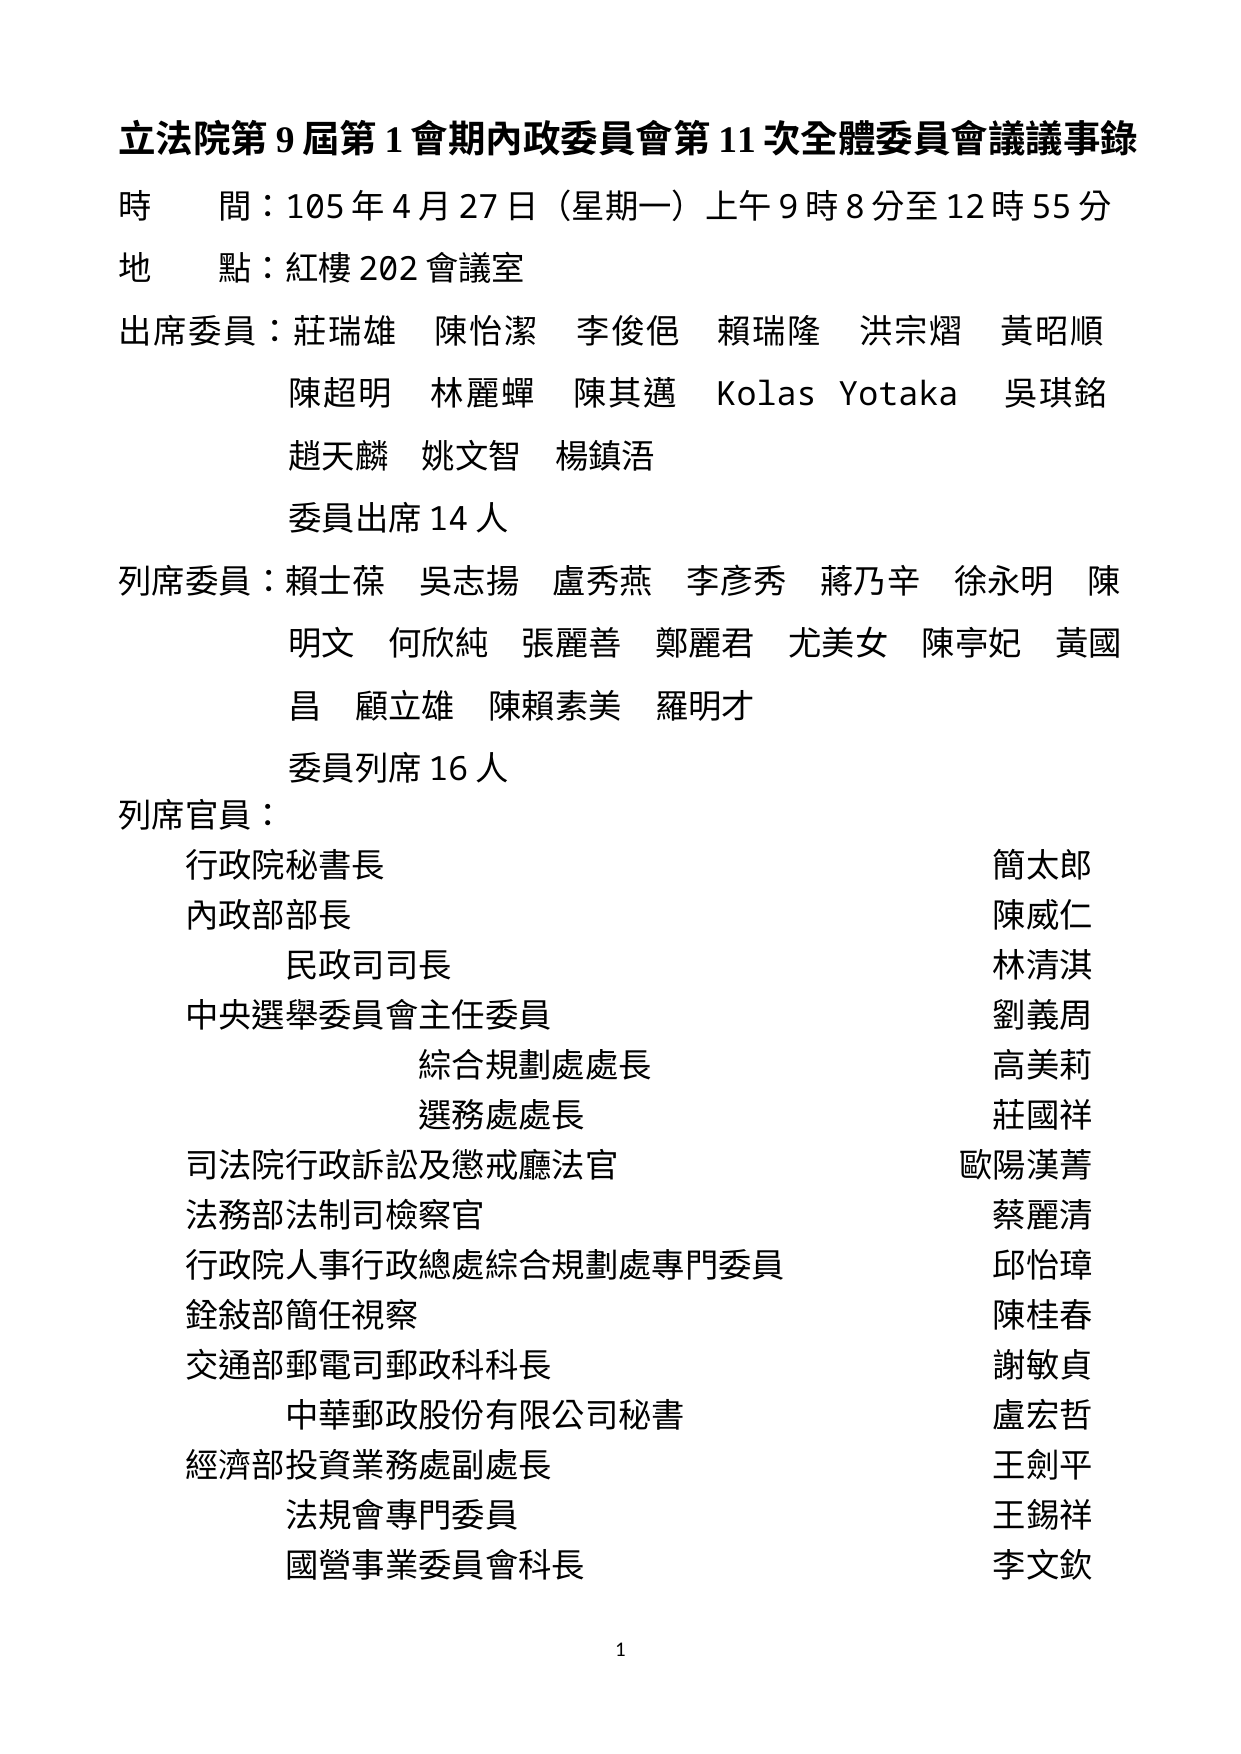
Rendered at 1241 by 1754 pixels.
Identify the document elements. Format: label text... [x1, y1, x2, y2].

text 國營事業委員會科長 李文欽 [285, 1537, 1122, 1587]
text 立法院第9屆第1會期內政委員會第11次全體委員會議議事錄 [118, 112, 1169, 162]
text 出席委員：莊瑞雄 陳怡潔 李俊俋 賴瑞隆 洪宗熠 黃昭順 陳超明 林麗蟬 陳其邁 Kolas Yotaka 吳琪銘 趙天麟 姚文智 楊鎮浯 [118, 287, 1108, 475]
text 行政院人事行政總處綜合規劃處專門委員 邱怡璋 [185, 1237, 1122, 1287]
text 中華郵政股份有限公司秘書 盧宏哲 [285, 1387, 1122, 1437]
text 法規會專門委員 王錫祥 [285, 1487, 1122, 1537]
text 列席委員：賴士葆 吳志揚 盧秀燕 李彥秀 蔣乃辛 徐永明 陳明文 何欣純 張麗善 鄭麗君 尤美女 陳亭妃 黃國昌 顧立雄 陳賴素美 羅明才 [118, 537, 1122, 725]
text 時 間：105年4月27日（星期一）上午9時8分至12時55分 [118, 162, 1204, 225]
text 交通部郵電司郵政科科長 謝敏貞 [185, 1337, 1122, 1387]
text 綜合規劃處處長 高美莉 [418, 1037, 1122, 1087]
text 司法院行政訴訟及懲戒廳法官 歐陽漢菁 [185, 1137, 1122, 1187]
text 列席官員： [118, 787, 1122, 837]
text 中央選舉委員會主任委員 劉義周 [185, 987, 1122, 1037]
text 委員列席16人 [288, 725, 1122, 787]
text 地 點：紅樓202會議室 [118, 225, 1122, 287]
text 內政部部長 陳威仁 [185, 887, 1122, 937]
text 委員出席14人 [288, 475, 1122, 537]
text 選務處處長 莊國祥 [418, 1087, 1122, 1137]
text 銓敍部簡任視察 陳桂春 [185, 1287, 1122, 1337]
text 行政院秘書長 簡太郎 [185, 837, 1122, 887]
text 法務部法制司檢察官 蔡麗清 [185, 1187, 1122, 1237]
text 民政司司長 林清淇 [285, 937, 1122, 987]
text 經濟部投資業務處副處長 王劍平 [185, 1437, 1122, 1487]
